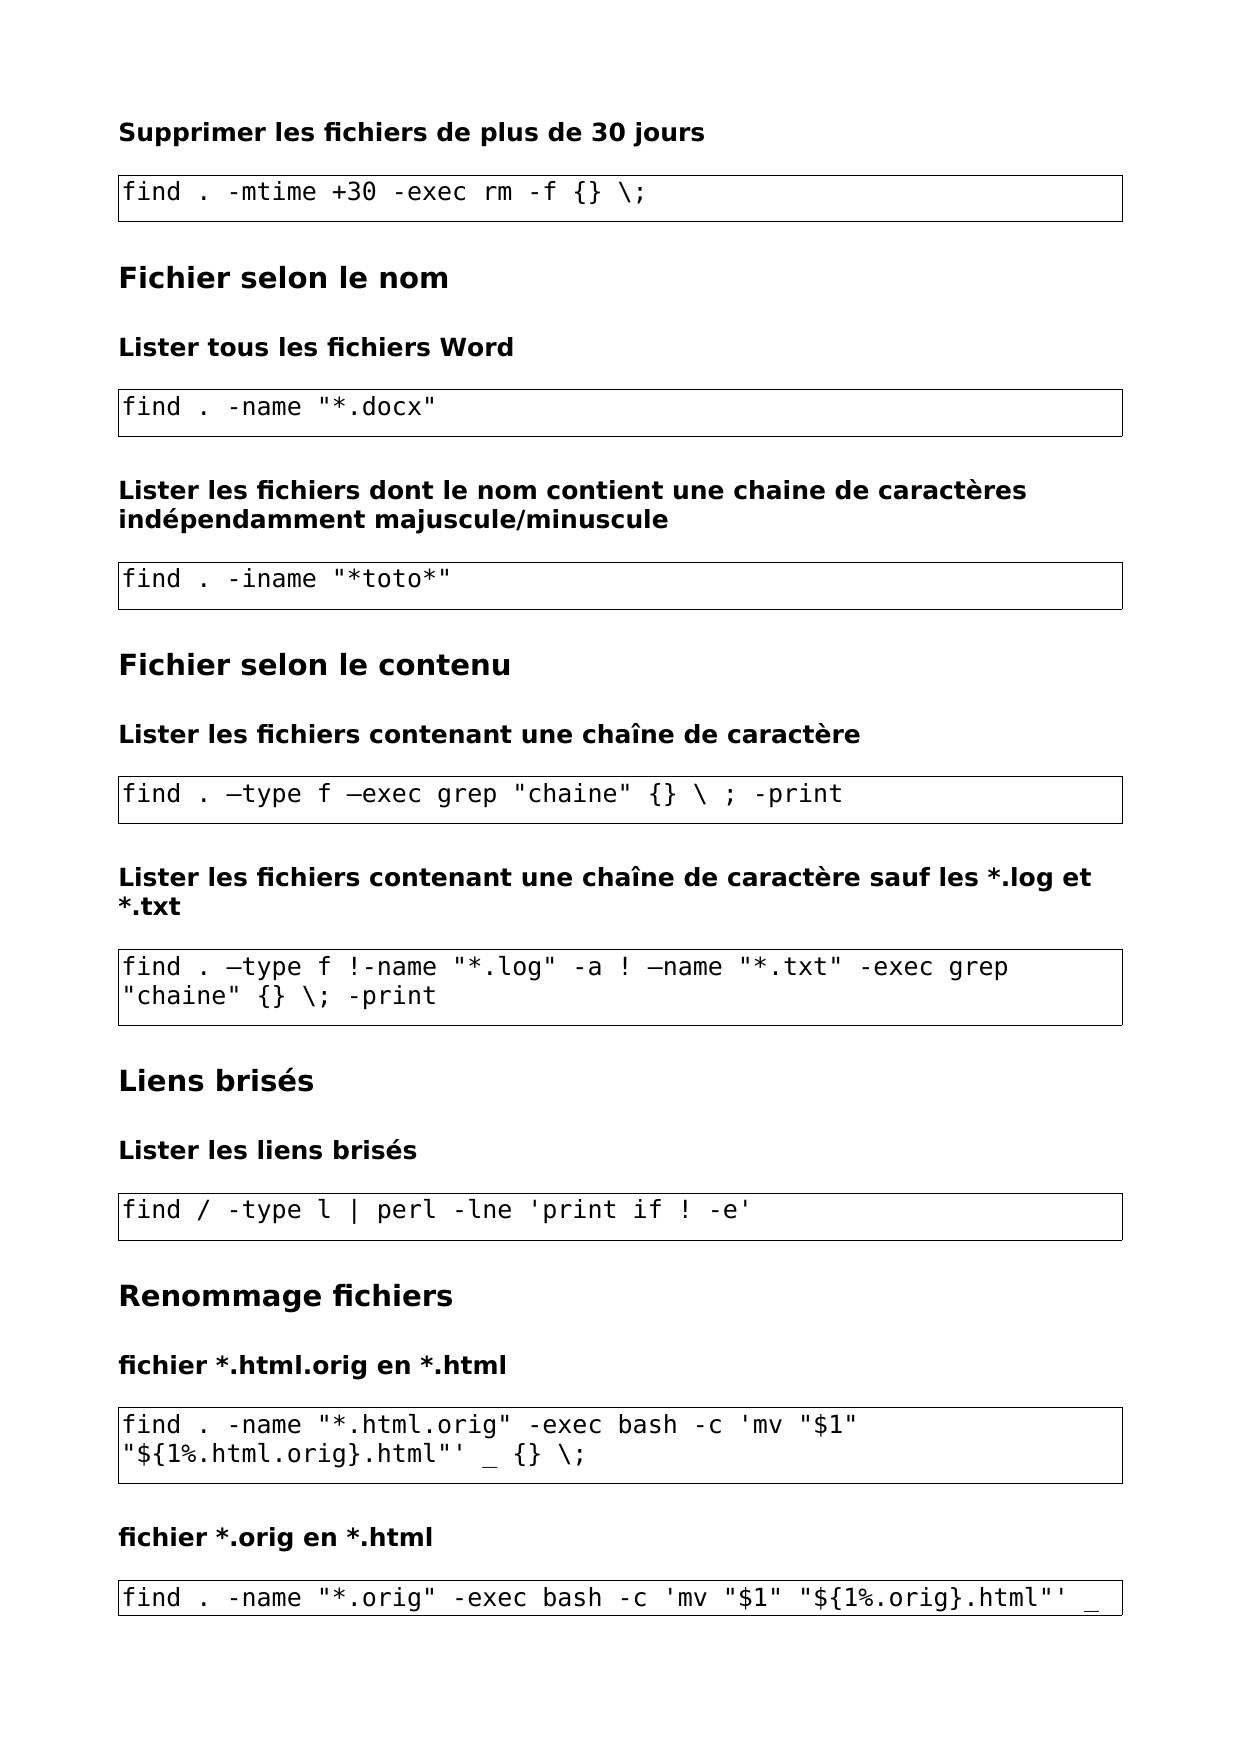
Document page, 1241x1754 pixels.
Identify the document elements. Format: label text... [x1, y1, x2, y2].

subtitle fichier *.html.orig en *.html [118, 1351, 1122, 1380]
subtitle Supprimer les fichiers de plus de 30 jours [118, 118, 1122, 147]
table_header find . -name "*.orig" -exec bash -c 'mv "$1" "${1%.orig}.html"' _ [119, 1581, 1122, 1615]
subtitle Renommage fichiers [118, 1279, 1122, 1313]
subtitle Fichier selon le contenu [118, 648, 1122, 682]
table_header find . -mtime +30 -exec rm -f {} \; [119, 176, 1122, 221]
table_header find . -iname "*toto*" [119, 563, 1122, 608]
subtitle Liens brisés [118, 1065, 1122, 1099]
subtitle Lister les fichiers contenant une chaîne de caractère sauf les *.log et *.txt [118, 863, 1122, 921]
subtitle fichier *.orig en *.html [118, 1523, 1122, 1552]
table_header find . -name "*.docx" [119, 390, 1122, 436]
subtitle Lister tous les fichiers Word [118, 333, 1122, 362]
table_header find . -name "*.html.orig" -exec bash -c 'mv "$1" "${1%.html.orig}.html"' _ {} \; [119, 1408, 1122, 1483]
table_header find . –type f –exec grep "chaine" {} \ ; -print [119, 777, 1122, 823]
table_header find . –type f !-name "*.log" -a ! –name "*.txt" -exec grep "chaine" {} \; -print [119, 950, 1122, 1025]
subtitle Lister les fichiers contenant une chaîne de caractère [118, 720, 1122, 749]
table_header find / -type l | perl -lne 'print if ! -e' [119, 1194, 1122, 1239]
subtitle Lister les liens brisés [118, 1136, 1122, 1165]
subtitle Fichier selon le nom [118, 261, 1122, 295]
subtitle Lister les fichiers dont le nom contient une chaine de caractères indépendamment majuscule/minuscule [118, 476, 1122, 534]
